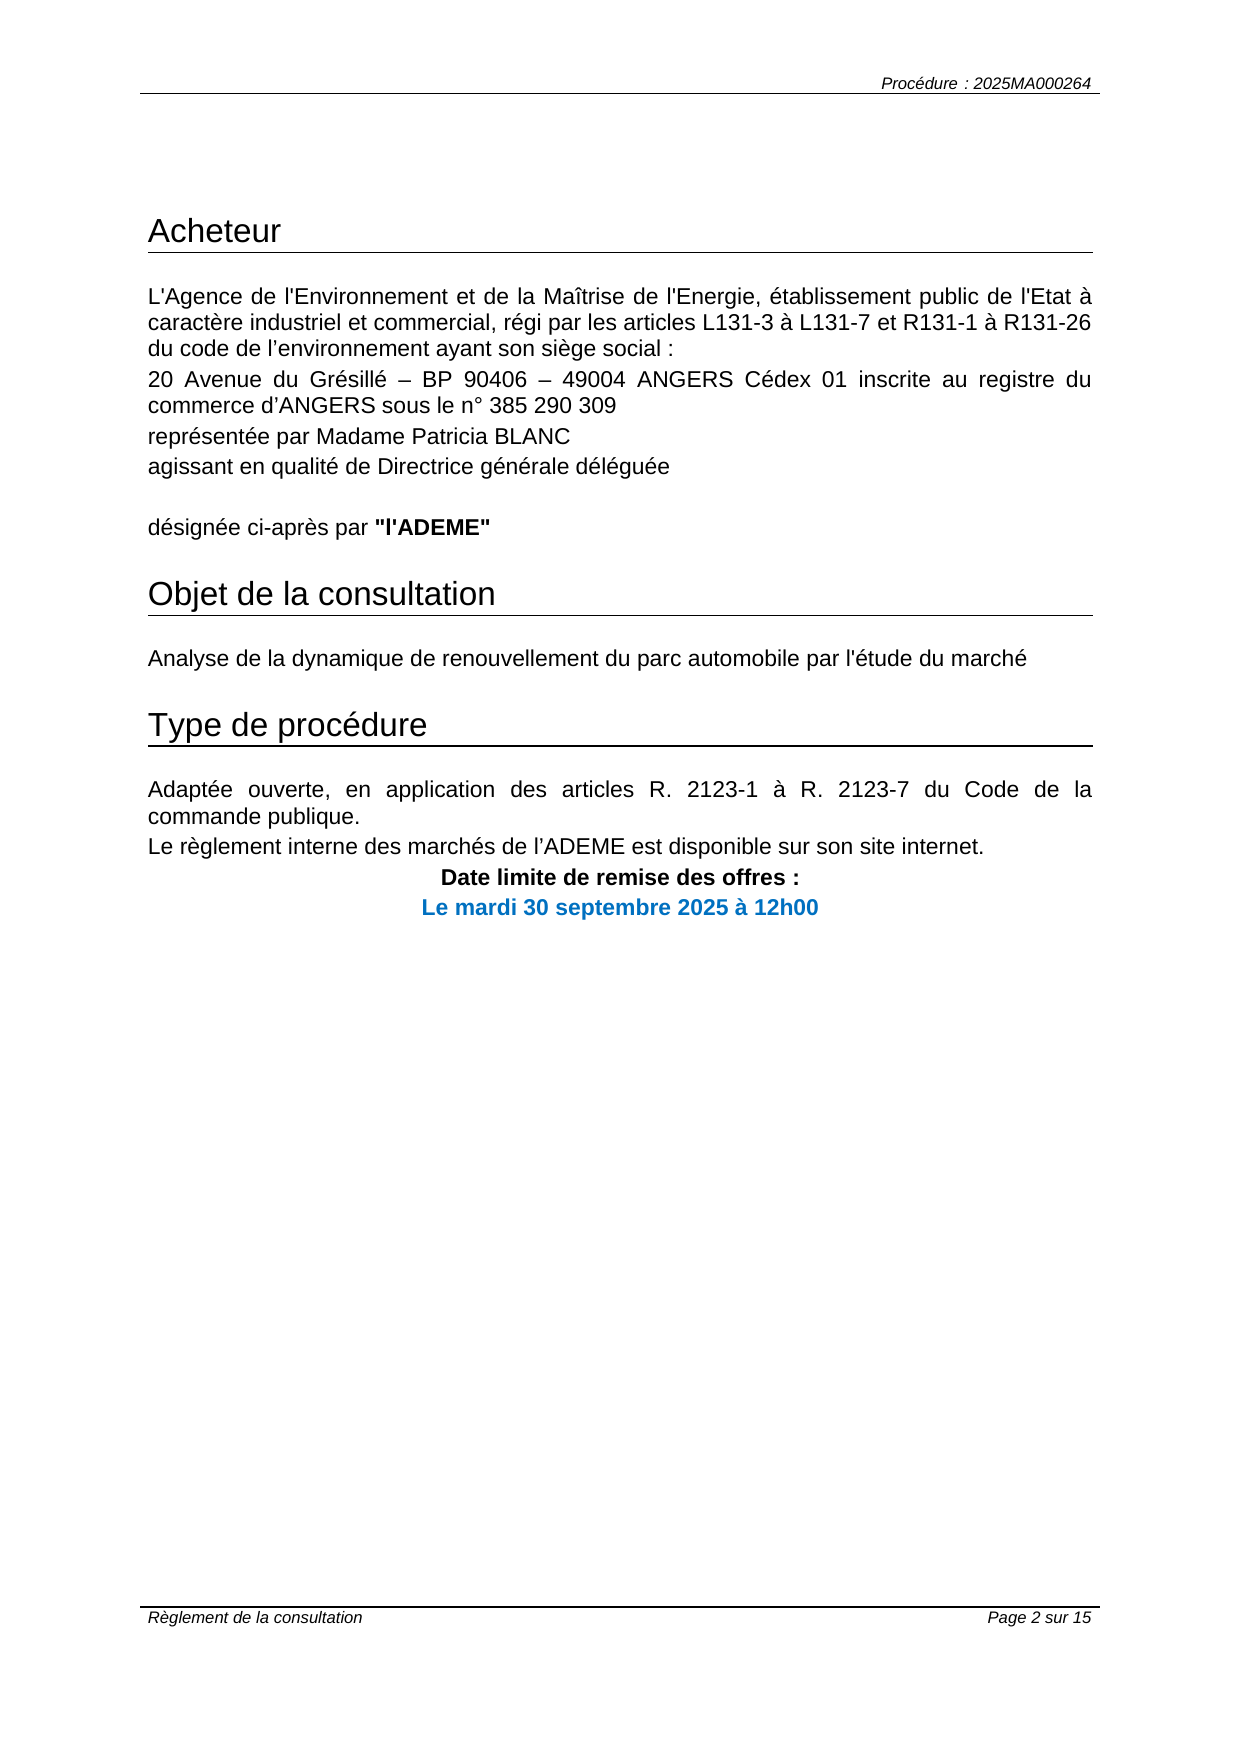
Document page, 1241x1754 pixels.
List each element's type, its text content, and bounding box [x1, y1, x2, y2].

text agissant en qualité de Directrice générale déléguée [148, 453, 1093, 480]
text Objet de la consultation [148, 574, 1093, 615]
text Adaptée ouverte, en application des articles R. 2123-1 à R. 2123-7 du Code de la commande publique. [148, 776, 1093, 829]
text 20 Avenue du Grésillé – BP 90406 – 49004 ANGERS Cédex 01 inscrite au registre du commerce d’ANGERS sous le n° 385 290 309 [148, 366, 1093, 419]
text Type de procédure [148, 705, 1093, 745]
text représentée par Madame Patricia BLANC [148, 423, 1093, 449]
text Le mardi 30 septembre 2025 à 12h00 [148, 894, 1093, 921]
text L'Agence de l'Environnement et de la Maîtrise de l'Energie, établissement public de l'Etat à caractère industriel et commercial, régi par les articles L131-3 à L131-7 et R131-1 à R131-26 du code de l’environnement ayant son siège social : [148, 283, 1093, 362]
text Date limite de remise des offres : [148, 864, 1093, 890]
text Analyse de la dynamique de renouvellement du parc automobile par l'étude du marché [148, 645, 1093, 672]
text Acheteur [148, 211, 1093, 252]
text Le règlement interne des marchés de l’ADEME est disponible sur son site internet. [148, 833, 1093, 859]
text désignée ci-après par "l'ADEME" [148, 514, 1093, 541]
